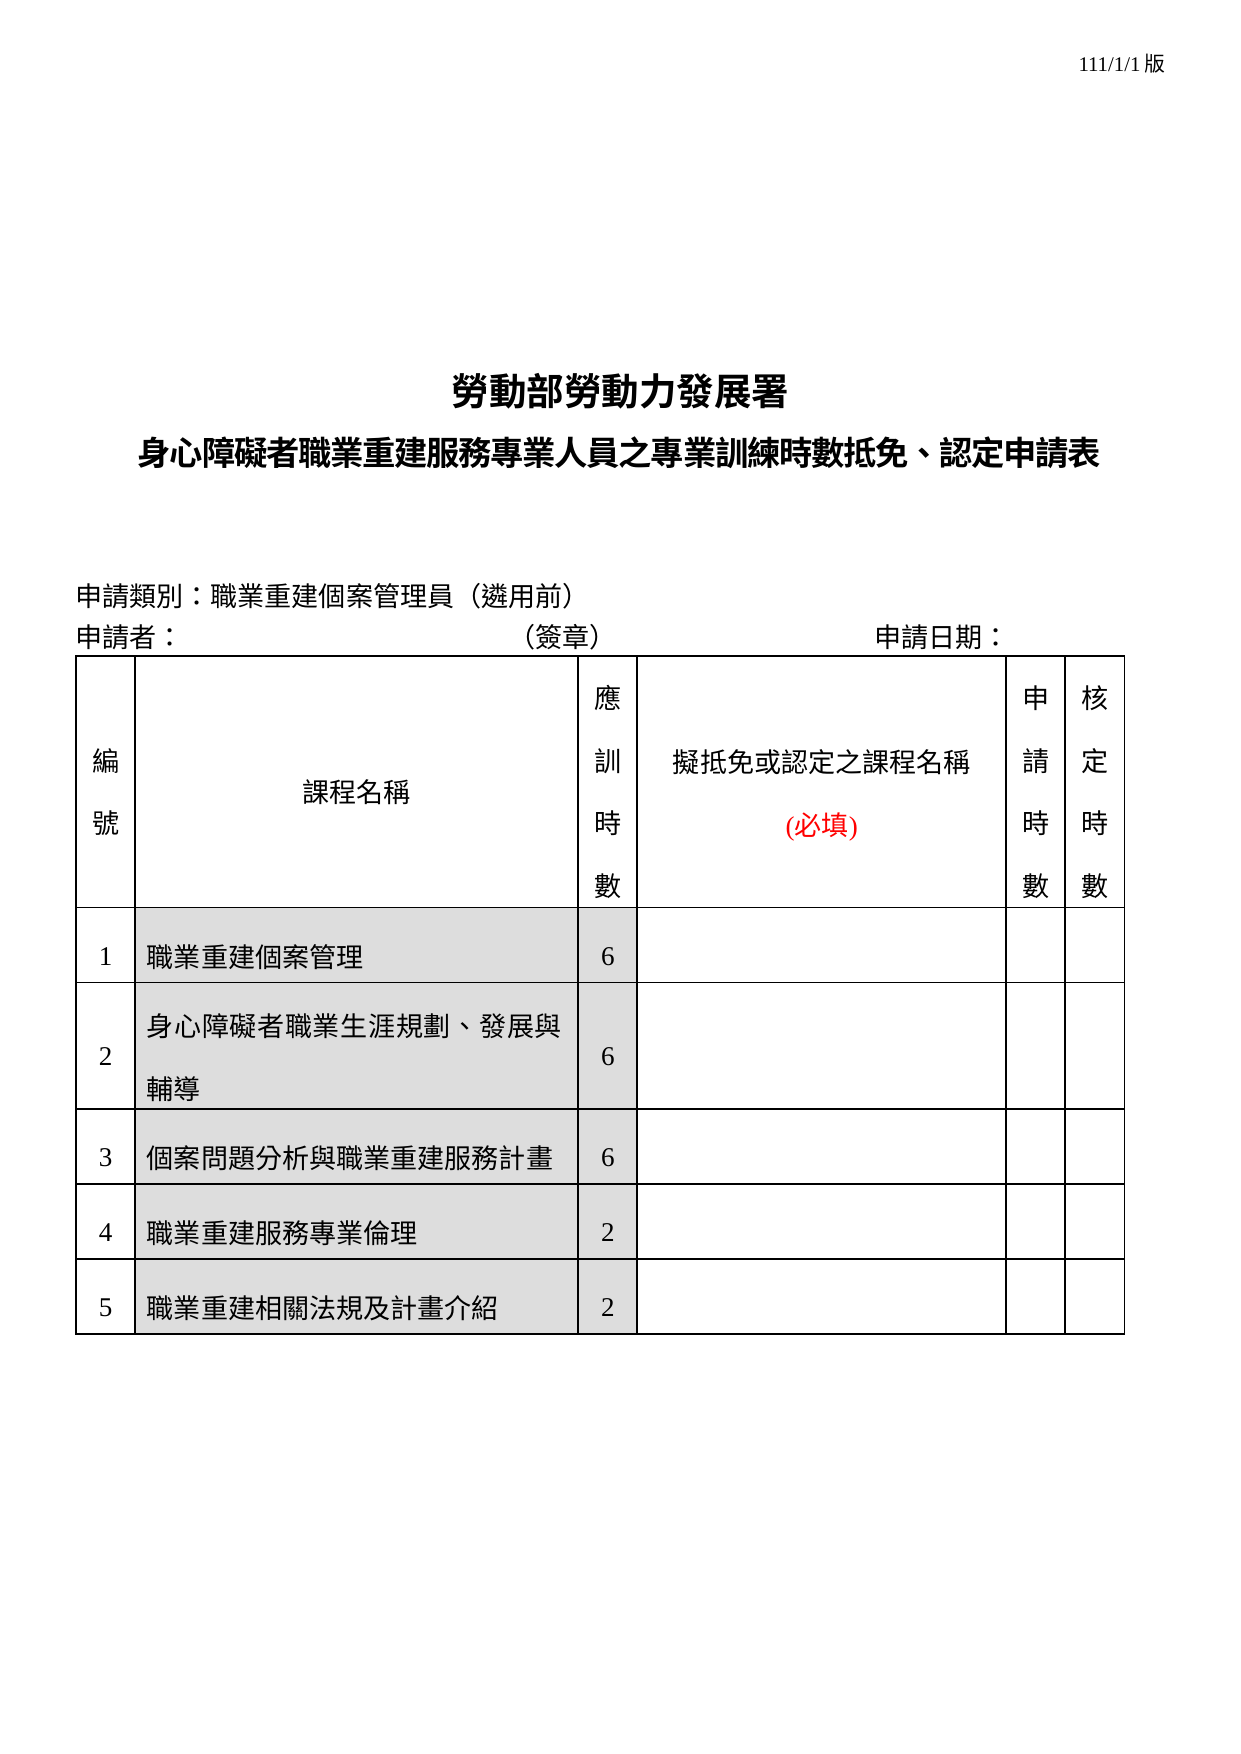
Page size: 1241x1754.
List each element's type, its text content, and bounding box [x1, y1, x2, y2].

table_cell 2 [579, 1185, 636, 1258]
table_cell [638, 1260, 1005, 1333]
table_cell 4 [77, 1185, 134, 1258]
table_header 擬抵免或認定之課程名稱 (必填) [638, 657, 1005, 907]
table_cell [1066, 1260, 1124, 1333]
text 身心障礙者職業重建服務專業人員之專業訓練時數抵免、認定申請表 [75, 409, 1165, 472]
table_header 核 定 時 數 [1066, 657, 1124, 907]
table_cell [1066, 983, 1124, 1108]
table_cell 職業重建服務專業倫理 [136, 1185, 577, 1258]
table_cell [1007, 908, 1064, 982]
table_cell 6 [579, 1110, 636, 1183]
table_cell 職業重建個案管理 [136, 908, 577, 982]
text 申請類別：職業重建個案管理員（遴用前） [75, 553, 1165, 616]
table_cell [638, 1110, 1005, 1183]
table_cell 職業重建相關法規及計畫介紹 [136, 1260, 577, 1333]
table_header 課程名稱 [136, 657, 577, 907]
text 勞動部勞動力發展署 [75, 347, 1165, 409]
table_cell 個案問題分析與職業重建服務計畫 [136, 1110, 577, 1183]
table_cell [638, 983, 1005, 1108]
table_cell 3 [77, 1110, 134, 1183]
table_cell 2 [77, 983, 134, 1108]
table_cell 身心障礙者職業生涯規劃、發展與輔導 [136, 983, 577, 1108]
table_cell [1066, 1185, 1124, 1258]
table_cell 6 [579, 983, 636, 1108]
table_header 應 訓 時 數 [579, 657, 636, 907]
table_cell [638, 908, 1005, 982]
table_cell [1066, 908, 1124, 982]
table_cell 6 [579, 908, 636, 982]
table_cell [1007, 983, 1064, 1108]
table_cell 1 [77, 908, 134, 982]
table_cell 5 [77, 1260, 134, 1333]
table_cell [638, 1185, 1005, 1258]
table_cell [1007, 1185, 1064, 1258]
table_header 編 號 [77, 657, 134, 907]
table_cell [1066, 1110, 1124, 1183]
table_header 申 請 時 數 [1007, 657, 1064, 907]
table_cell [1007, 1260, 1064, 1333]
text 申請者： （簽章） 申請日期： [75, 616, 1165, 655]
table_cell [1007, 1110, 1064, 1183]
table_cell 2 [579, 1260, 636, 1333]
